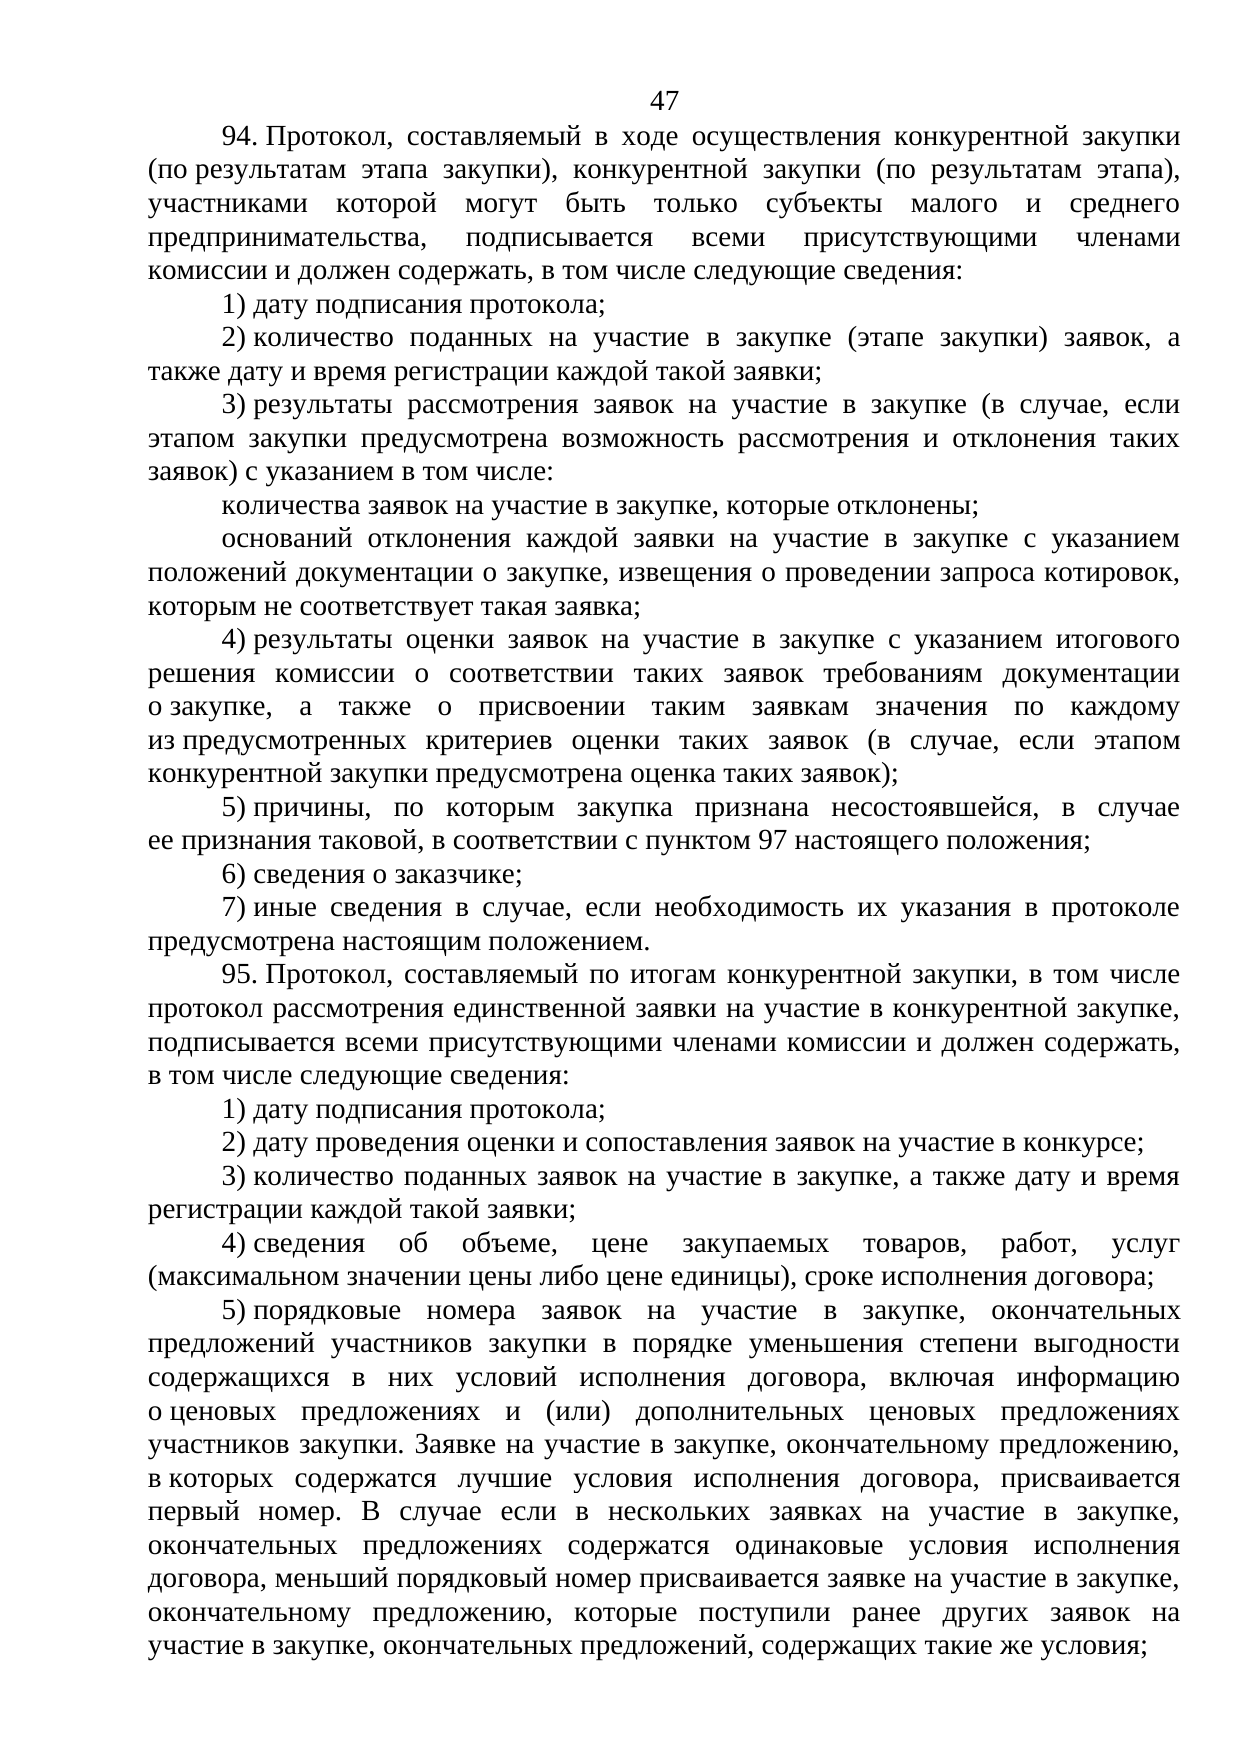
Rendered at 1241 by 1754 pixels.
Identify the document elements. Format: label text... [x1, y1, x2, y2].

text 95. Протокол, составляемый по итогам конкурентной закупки, в том числе протокол рассмотрения единственной заявки на участие в конкурентной закупке, подписывается всеми присутствующими членами комиссии и должен содержать, в том числе следующие сведения: [148, 957, 1181, 1091]
text 3) результаты рассмотрения заявок на участие в закупке (в случае, если этапом закупки предусмотрена возможность рассмотрения и отклонения таких заявок) с указанием в том числе: [148, 386, 1181, 487]
text 4) результаты оценки заявок на участие в закупке с указанием итогового решения комиссии о соответствии таких заявок требованиям документации о закупке, а также о присвоении таким заявкам значения по каждому из предусмотренных критериев оценки таких заявок (в случае, если этапом конкурентной закупки предусмотрена оценка таких заявок); [148, 621, 1181, 789]
text количества заявок на участие в закупке, которые отклонены; [148, 487, 1181, 521]
text 7) иные сведения в случае, если необходимость их указания в протоколе предусмотрена настоящим положением. [148, 889, 1181, 957]
text 3) количество поданных заявок на участие в закупке, а также дату и время регистрации каждой такой заявки; [148, 1158, 1181, 1225]
text 5) порядковые номера заявок на участие в закупке, окончательных предложений участников закупки в порядке уменьшения степени выгодности содержащихся в них условий исполнения договора, включая информацию о ценовых предложениях и (или) дополнительных ценовых предложениях участников закупки. Заявке на участие в закупке, окончательному предложению, в которых содержатся лучшие условия исполнения договора, присваивается первый номер. В случае если в нескольких заявках на участие в закупке, окончательных предложениях содержатся одинаковые условия исполнения договора, меньший порядковый номер присваивается заявке на участие в закупке, окончательному предложению, которые поступили ранее других заявок на участие в закупке, окончательных предложений, содержащих такие же условия; [148, 1292, 1181, 1661]
text 2) количество поданных на участие в закупке (этапе закупки) заявок, а также дату и время регистрации каждой такой заявки; [148, 319, 1181, 386]
text 1) дату подписания протокола; [148, 286, 1181, 319]
text 4) сведения об объеме, цене закупаемых товаров, работ, услуг (максимальном значении цены либо цене единицы), сроке исполнения договора; [148, 1225, 1181, 1292]
text 94. Протокол, составляемый в ходе осуществления конкурентной закупки (по результатам этапа закупки), конкурентной закупки (по результатам этапа), участниками которой могут быть только субъекты малого и среднего предпринимательства, подписывается всеми присутствующими членами комиссии и должен содержать, в том числе следующие сведения: [148, 118, 1181, 286]
text оснований отклонения каждой заявки на участие в закупке с указанием положений документации о закупке, извещения о проведении запроса котировок, которым не соответствует такая заявка; [148, 521, 1181, 621]
text 6) сведения о заказчике; [148, 856, 1181, 889]
text 2) дату проведения оценки и сопоставления заявок на участие в конкурсе; [148, 1124, 1181, 1158]
text 1) дату подписания протокола; [148, 1091, 1181, 1124]
text 5) причины, по которым закупка признана несостоявшейся, в случае ее признания таковой, в соответствии с пунктом 97 настоящего положения; [148, 789, 1181, 856]
